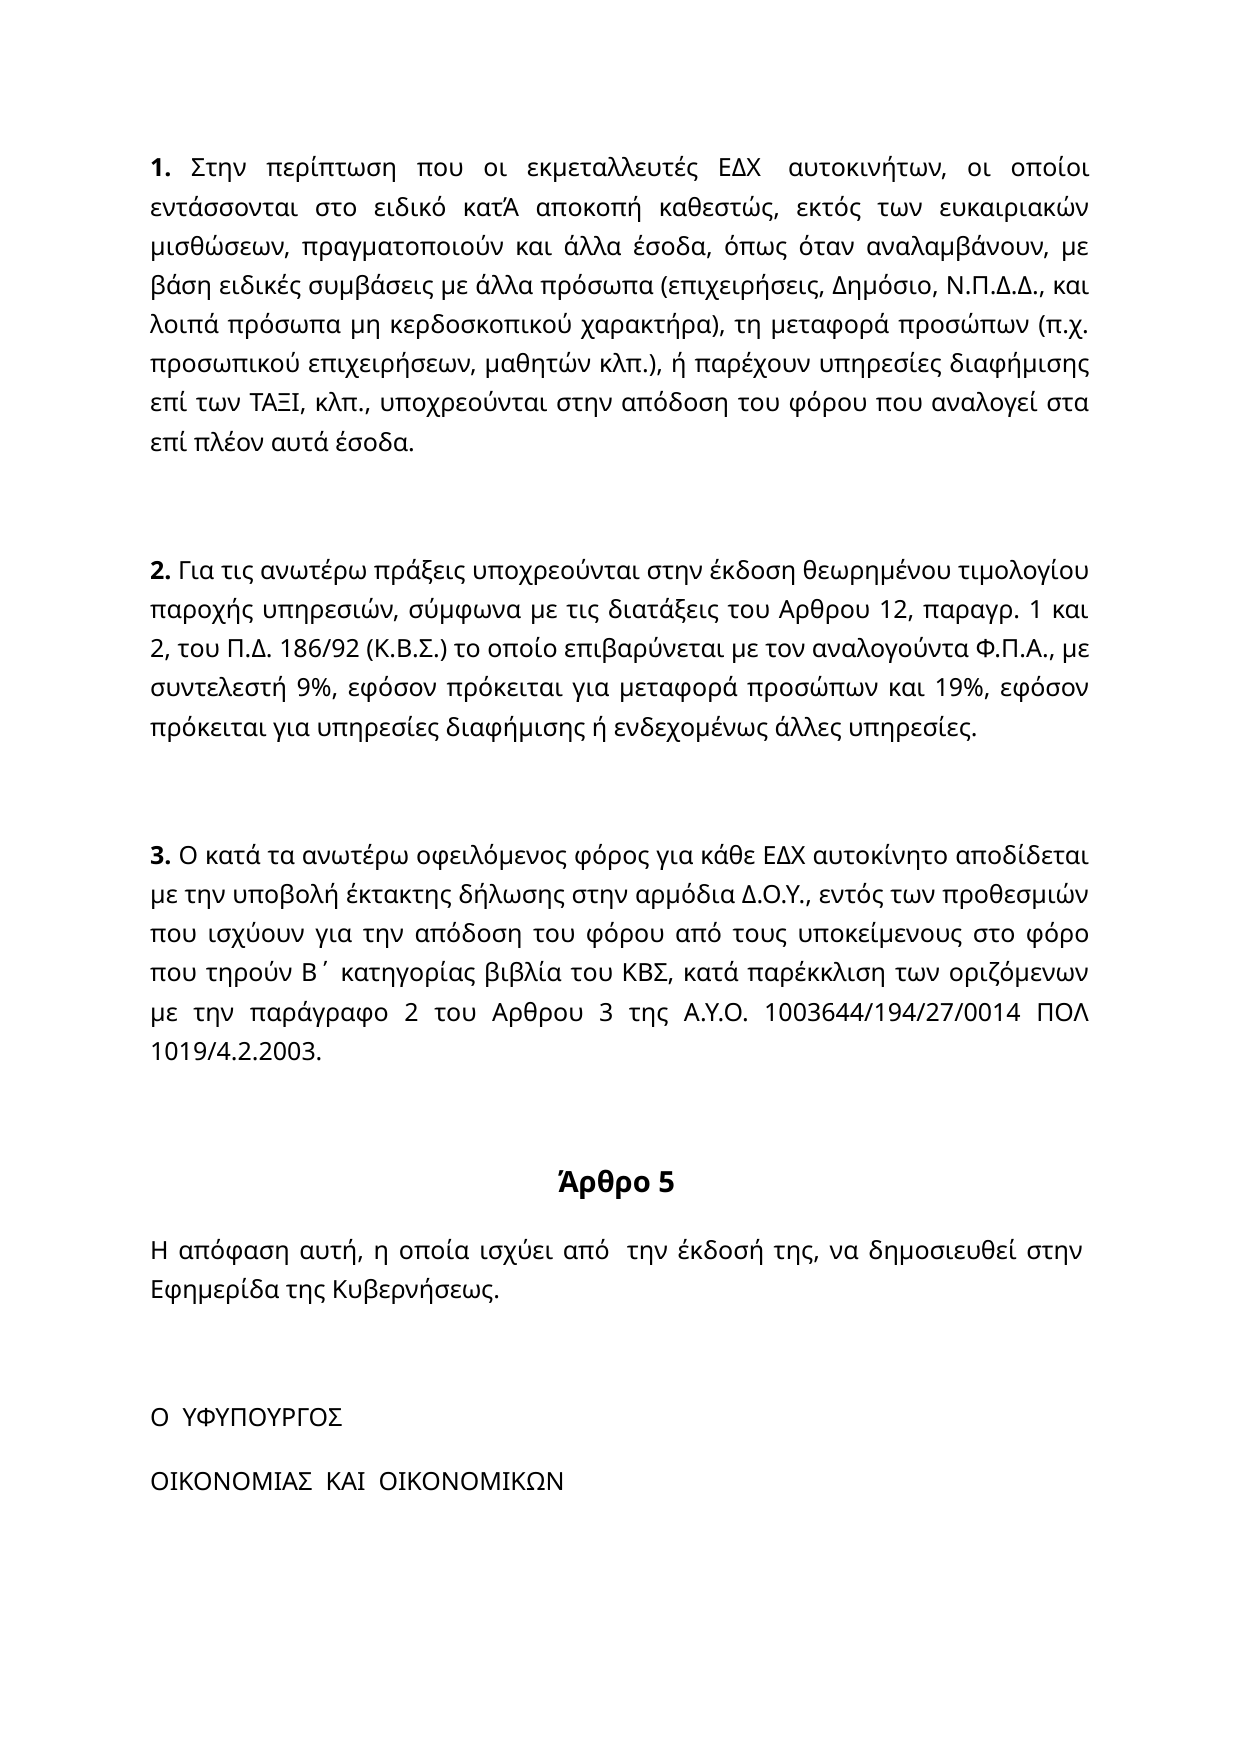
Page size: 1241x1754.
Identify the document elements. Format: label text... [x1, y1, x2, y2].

text ΟΙΚΟΝΟΜΙΑΣ ΚΑΙ ΟΙΚΟΝΟΜΙΚΩΝ [150, 1464, 1090, 1498]
subtitle Άρθρο 5 [150, 1162, 1090, 1201]
text 1. Στην περίπτωση που οι εκμεταλλευτές ΕΔΧ αυτοκινήτων, οι οποίοι εντάσσονται στο ειδικό κατΆ αποκοπή καθεστώς, εκτός των ευκαιριακών μισθώσεων, πραγματοποιούν και άλλα έσοδα, όπως όταν αναλαμβάνουν, με βάση ειδικές συμβάσεις με άλλα πρόσωπα (επιχειρήσεις, Δημόσιο, Ν.Π.Δ.Δ., και λοιπά πρόσωπα μη κερδοσκοπικού χαρακτήρα), τη μεταφορά προσώπων (π.χ. προσωπικού επιχειρήσεων, μαθητών κλπ.), ή παρέχουν υπηρεσίες διαφήμισης επί των ΤΑΞΙ, κλπ., υποχρεούνται στην απόδοση του φόρου που αναλογεί στα επί πλέον αυτά έσοδα. [150, 150, 1090, 458]
text Η απόφαση αυτή, η οποία ισχύει από την έκδοσή της, να δημοσιευθεί στην Εφημερίδα της Κυβερνήσεως. [150, 1232, 1090, 1306]
text 3. Ο κατά τα ανωτέρω οφειλόμενος φόρος για κάθε ΕΔΧ αυτοκίνητο αποδίδεται με την υποβολή έκτακτης δήλωσης στην αρμόδια Δ.Ο.Υ., εντός των προθεσμιών που ισχύουν για την απόδοση του φόρου από τους υποκείμενους στο φόρο που τηρούν Β΄ κατηγορίας βιβλία του ΚΒΣ, κατά παρέκκλιση των οριζόμενων με την παράγραφο 2 του Αρθρου 3 της Α.Υ.Ο. 1003644/194/27/0014 ΠΟΛ 1019/4.2.2003. [150, 837, 1090, 1067]
text Ο ΥΦΥΠΟΥΡΓΟΣ [150, 1400, 1090, 1434]
text 2. Για τις ανωτέρω πράξεις υποχρεούνται στην έκδοση θεωρημένου τιμολογίου παροχής υπηρεσιών, σύμφωνα με τις διατάξεις του Αρθρου 12, παραγρ. 1 και 2, του Π.Δ. 186/92 (Κ.Β.Σ.) το οποίο επιβαρύνεται με τον αναλογούντα Φ.Π.Α., με συντελεστή 9%, εφόσον πρόκειται για μεταφορά προσώπων και 19%, εφόσον πρόκειται για υπηρεσίες διαφήμισης ή ενδεχομένως άλλες υπηρεσίες. [150, 552, 1090, 743]
